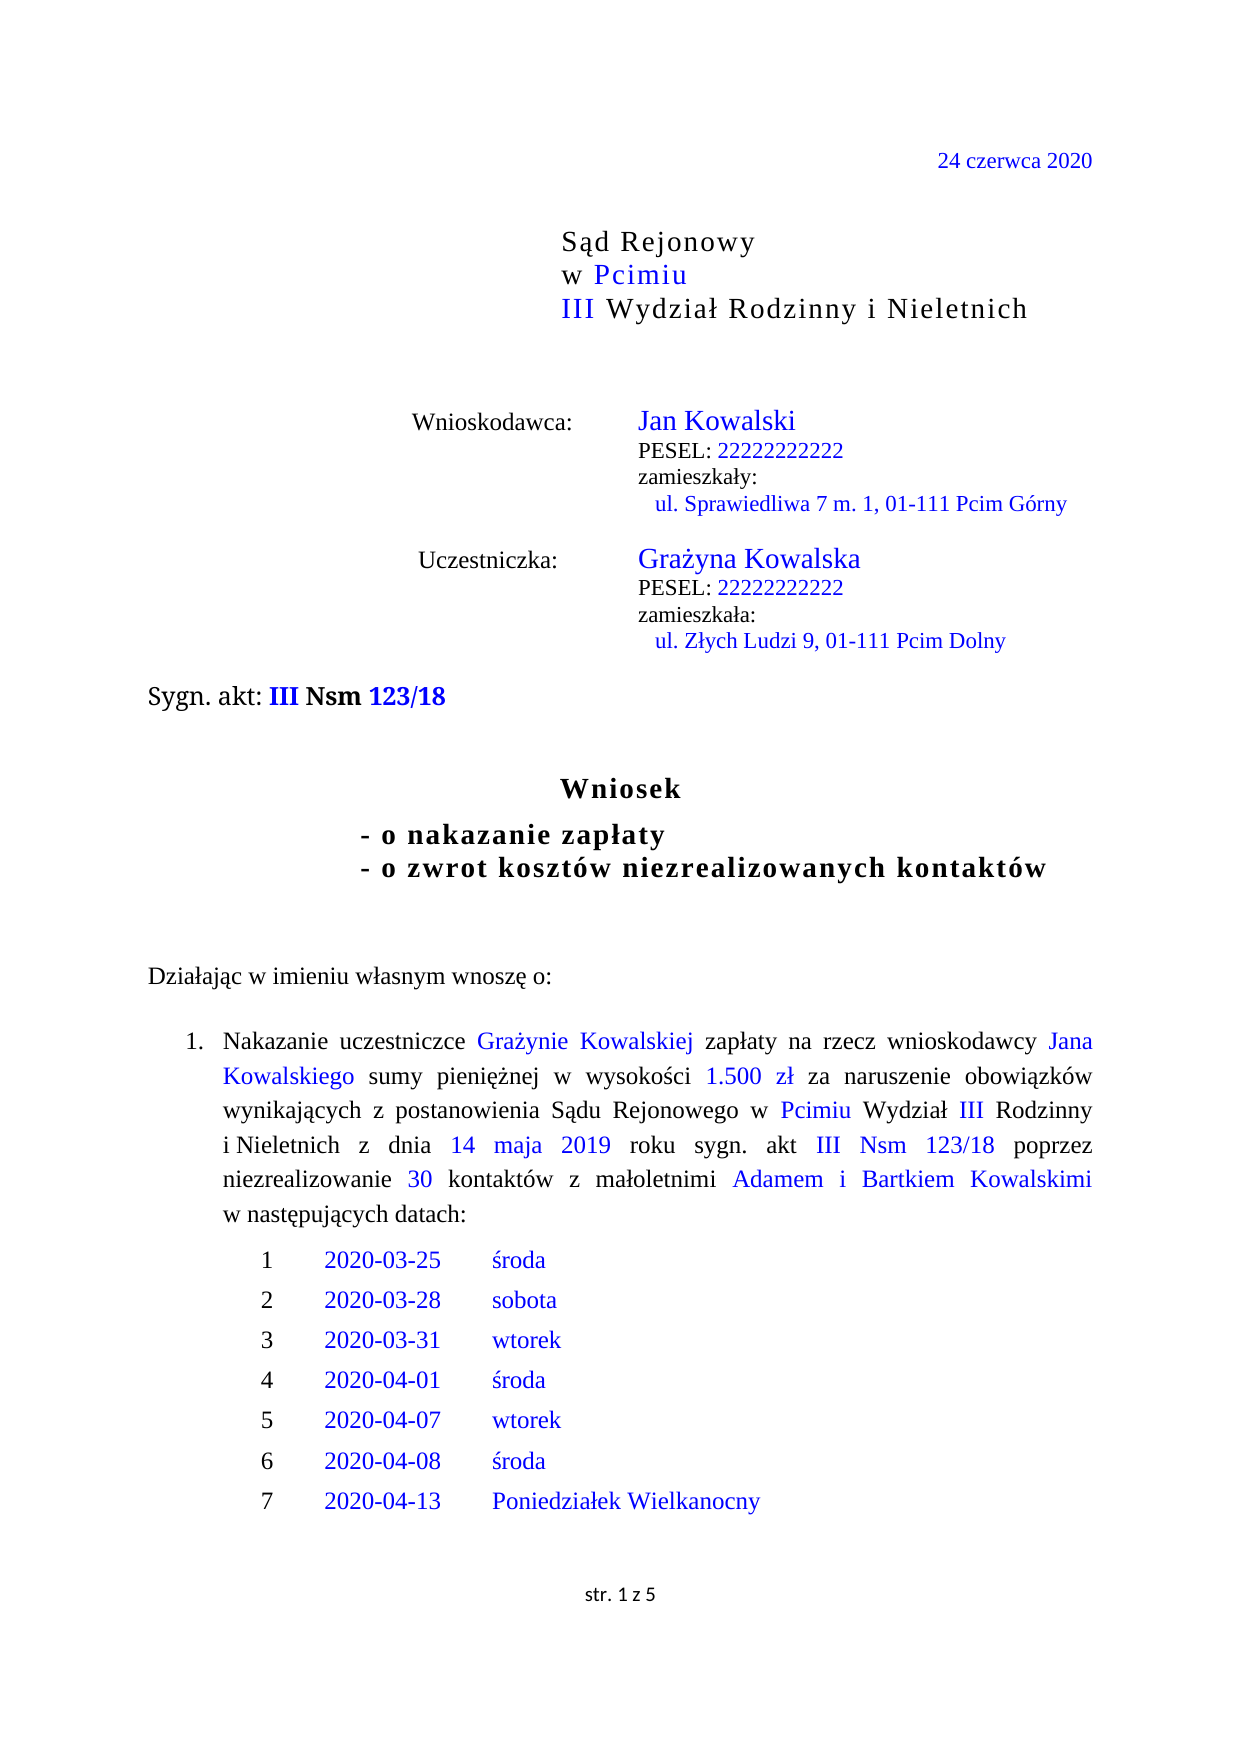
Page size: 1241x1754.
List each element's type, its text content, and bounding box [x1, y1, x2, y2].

table_cell 2020-04-01 [279, 1360, 486, 1400]
table_cell 2 [214, 1279, 279, 1319]
table_cell środa [486, 1360, 801, 1400]
text ul. Sprawiedliwa 7 m. 1, 01-111 Pcim Górny [412, 489, 1093, 516]
text - o zwrot kosztów niezrealizowanych kontaktów [360, 851, 1093, 884]
table_cell wtorek [486, 1320, 801, 1360]
table_header 1 [214, 1239, 279, 1279]
table_cell środa [486, 1440, 801, 1480]
table_cell wtorek [486, 1400, 801, 1440]
table_cell sobota [486, 1279, 801, 1319]
table_header środa [486, 1239, 801, 1279]
text 24 czerwca 2020 [148, 148, 1093, 174]
list Nakazanie uczestniczce Grażynie Kowalskiej zapłaty na rzecz wnioskodawcy Jana Kowalskiego sumy pieniężnej w wysokości 1.500 zł za naruszenie obowiązków wynikających z postanowienia Sądu Rejonowego w Pcimiu Wydział III Rodzinny i Nieletnich z dnia 14 maja 2019 roku sygn. akt III Nsm 123/18 poprzez niezrealizowanie 30 kontaktów z małoletnimi Adamem i Bartkiem Kowalskimi w następujących datach: [185, 1026, 1093, 1227]
table_cell 2020-03-28 [279, 1279, 486, 1319]
text Wniosek [148, 772, 1093, 805]
text zamieszkały: [412, 463, 1093, 489]
table_cell 2020-04-13 [279, 1480, 486, 1521]
text Działając w imieniu własnym wnoszę o: [148, 961, 1093, 990]
table_cell 4 [214, 1360, 279, 1400]
text Sąd Rejonowy [561, 224, 1093, 257]
text III Wydział Rodzinny i Nieletnich [561, 291, 1093, 324]
table_cell 6 [214, 1440, 279, 1480]
table_header 2020-03-25 [279, 1239, 486, 1279]
text ul. Złych Ludzi 9, 01-111 Pcim Dolny [412, 627, 1093, 653]
table_cell 2020-04-07 [279, 1400, 486, 1440]
table_cell 2020-03-31 [279, 1320, 486, 1360]
text PESEL: 22222222222 [412, 574, 1093, 601]
text Wnioskodawca: Jan Kowalski [412, 403, 1093, 437]
text Sygn. akt: III Nsm 123/18 [148, 678, 1093, 713]
table_cell 3 [214, 1320, 279, 1360]
text Uczestniczka: Grażyna Kowalska [412, 541, 1093, 574]
table_cell 5 [214, 1400, 279, 1440]
text - o nakazanie zapłaty [360, 817, 1093, 851]
text w Pcimiu [561, 257, 1093, 291]
table_cell 2020-04-08 [279, 1440, 486, 1480]
table_cell 7 [214, 1480, 279, 1521]
table_cell Poniedziałek Wielkanocny [486, 1480, 801, 1521]
text zamieszkała: [412, 601, 1093, 627]
text PESEL: 22222222222 [412, 437, 1093, 463]
